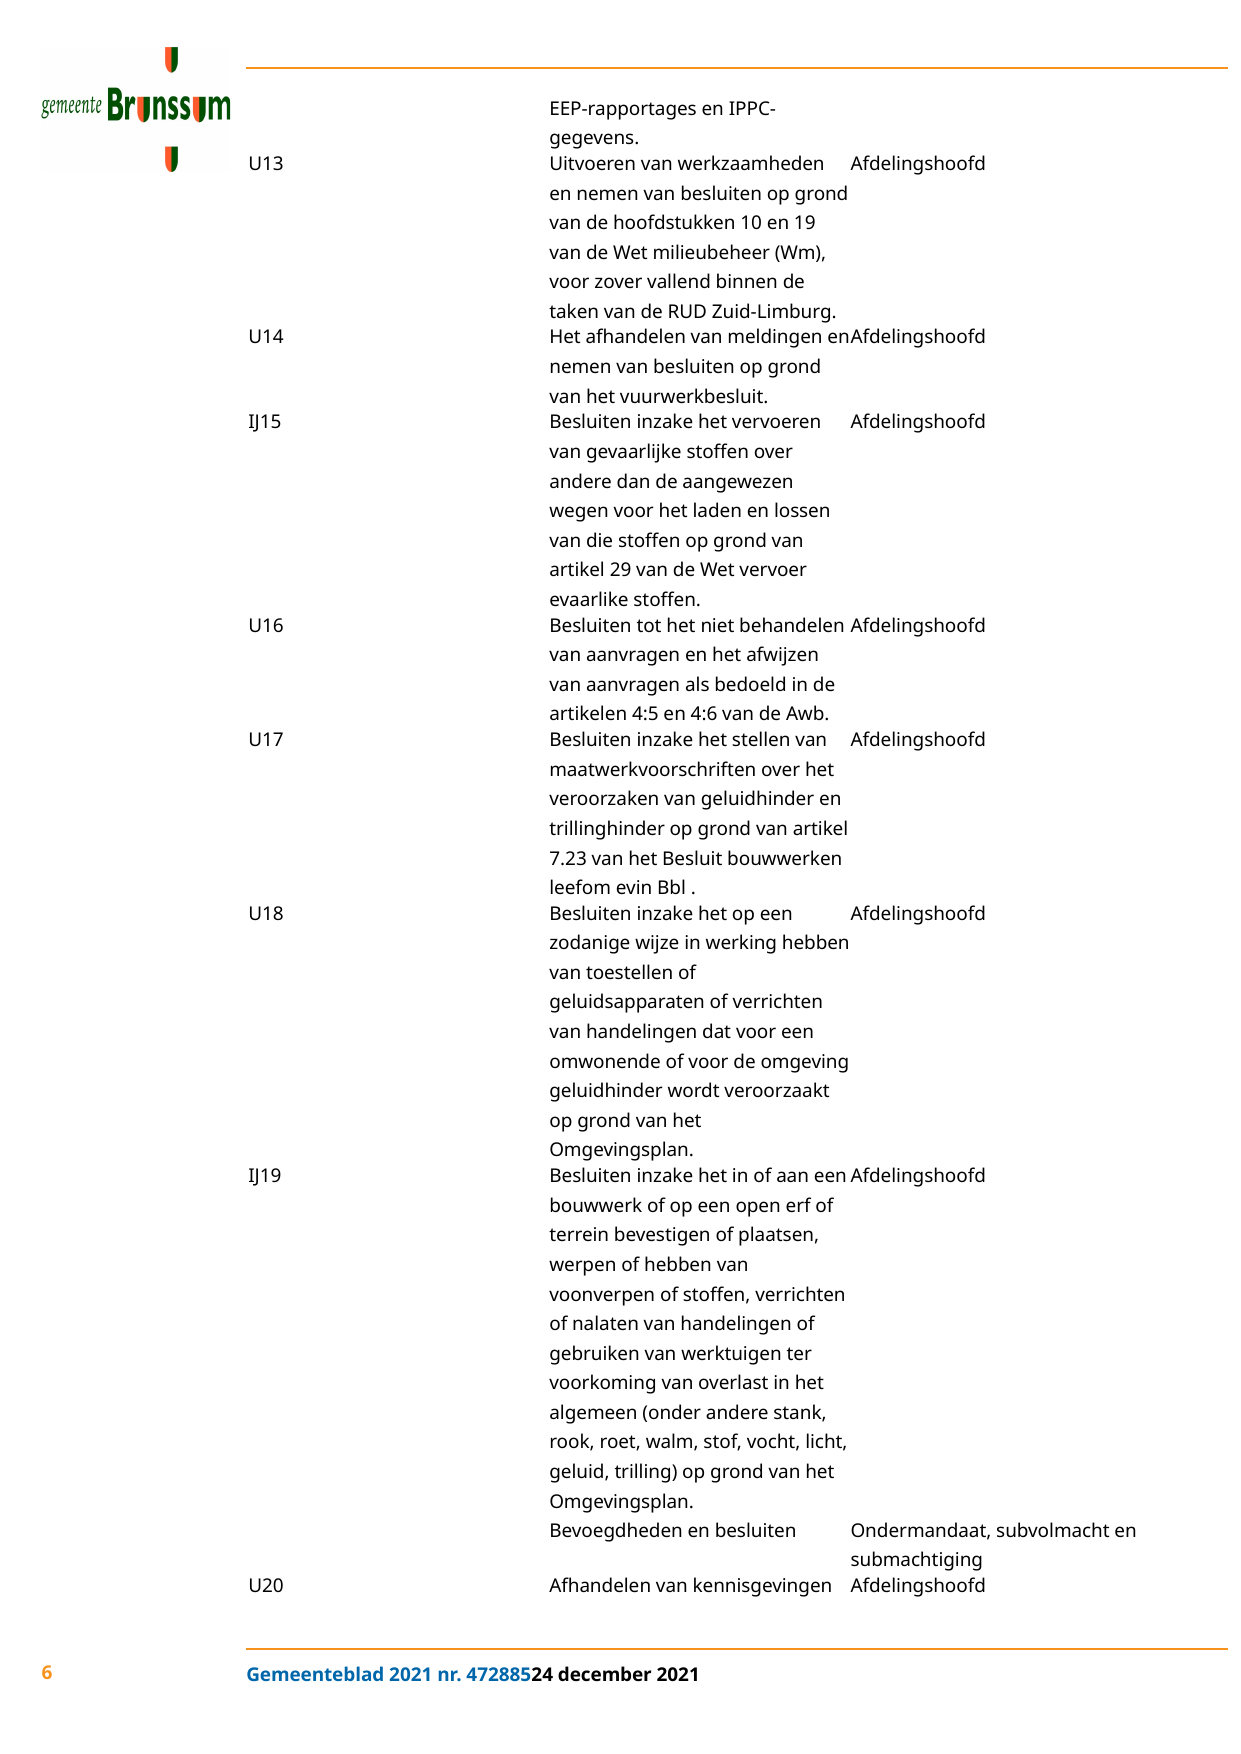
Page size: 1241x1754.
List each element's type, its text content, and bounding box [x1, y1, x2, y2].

picture [41, 47, 231, 172]
table_cell Besluiten inzake het op een zodanige wijze in werking hebben van toestellen of geluidsapparaten of verrichten van handelingen dat voor een omwonende of voor de omgeving geluidhinder wordt veroorzaakt op grond van het Omgevingsplan. [549, 900, 850, 1162]
table_cell IJ19 [248, 1163, 549, 1513]
table_cell Besluiten inzake het vervoeren van gevaarlijke stoffen over andere dan de aangewezen wegen voor het laden en lossen van die stoffen op grond van artikel 29 van de Wet vervoer evaarlike stoffen. [549, 409, 850, 612]
table_cell U20 [248, 1572, 549, 1598]
table_cell U16 [248, 612, 549, 726]
table_header [248, 1517, 549, 1572]
table_cell Het afhandelen van meldingen en nemen van besluiten op grond van het vuurwerkbesluit. [549, 324, 850, 409]
table_cell IJ15 [248, 409, 549, 612]
table_cell Afhandelen van kennisgevingen [549, 1572, 850, 1598]
table_cell Afdelingshoofd [850, 324, 1152, 409]
table_header Ondermandaat, subvolmacht en submachtiging [850, 1517, 1152, 1572]
table_cell U14 [248, 324, 549, 409]
table_cell Besluiten inzake het in of aan een bouwwerk of op een open erf of terrein bevestigen of plaatsen, werpen of hebben van voonverpen of stoffen, verrichten of nalaten van handelingen of gebruiken van werktuigen ter voorkoming van overlast in het algemeen (onder andere stank, rook, roet, walm, stof, vocht, licht, geluid, trilling) op grond van het Omgevingsplan. [549, 1163, 850, 1513]
table_cell Afdelingshoofd [850, 409, 1152, 612]
table_cell Afdelingshoofd [850, 900, 1152, 1162]
table_cell Besluiten tot het niet behandelen van aanvragen en het afwijzen van aanvragen als bedoeld in de artikelen 4:5 en 4:6 van de Awb. [549, 612, 850, 726]
table_cell Afdelingshoofd [850, 612, 1152, 726]
table_cell U13 [248, 150, 549, 324]
table_cell U17 [248, 726, 549, 900]
table_cell [850, 95, 1152, 150]
table_cell [248, 95, 549, 150]
table_cell Uitvoeren van werkzaamheden en nemen van besluiten op grond van de hoofdstukken 10 en 19 van de Wet milieubeheer (Wm), voor zover vallend binnen de taken van de RUD Zuid-Limburg. [549, 150, 850, 324]
table_cell Afdelingshoofd [850, 1572, 1152, 1598]
table_cell Afdelingshoofd [850, 726, 1152, 900]
table_cell EEP-rapportages en IPPC-gegevens. [549, 95, 850, 150]
table_cell Afdelingshoofd [850, 1163, 1152, 1513]
table_cell Afdelingshoofd [850, 150, 1152, 324]
table_cell Besluiten inzake het stellen van maatwerkvoorschriften over het veroorzaken van geluidhinder en trillinghinder op grond van artikel 7.23 van het Besluit bouwwerken leefom evin Bbl . [549, 726, 850, 900]
table_cell U18 [248, 900, 549, 1162]
table_header Bevoegdheden en besluiten [549, 1517, 850, 1572]
